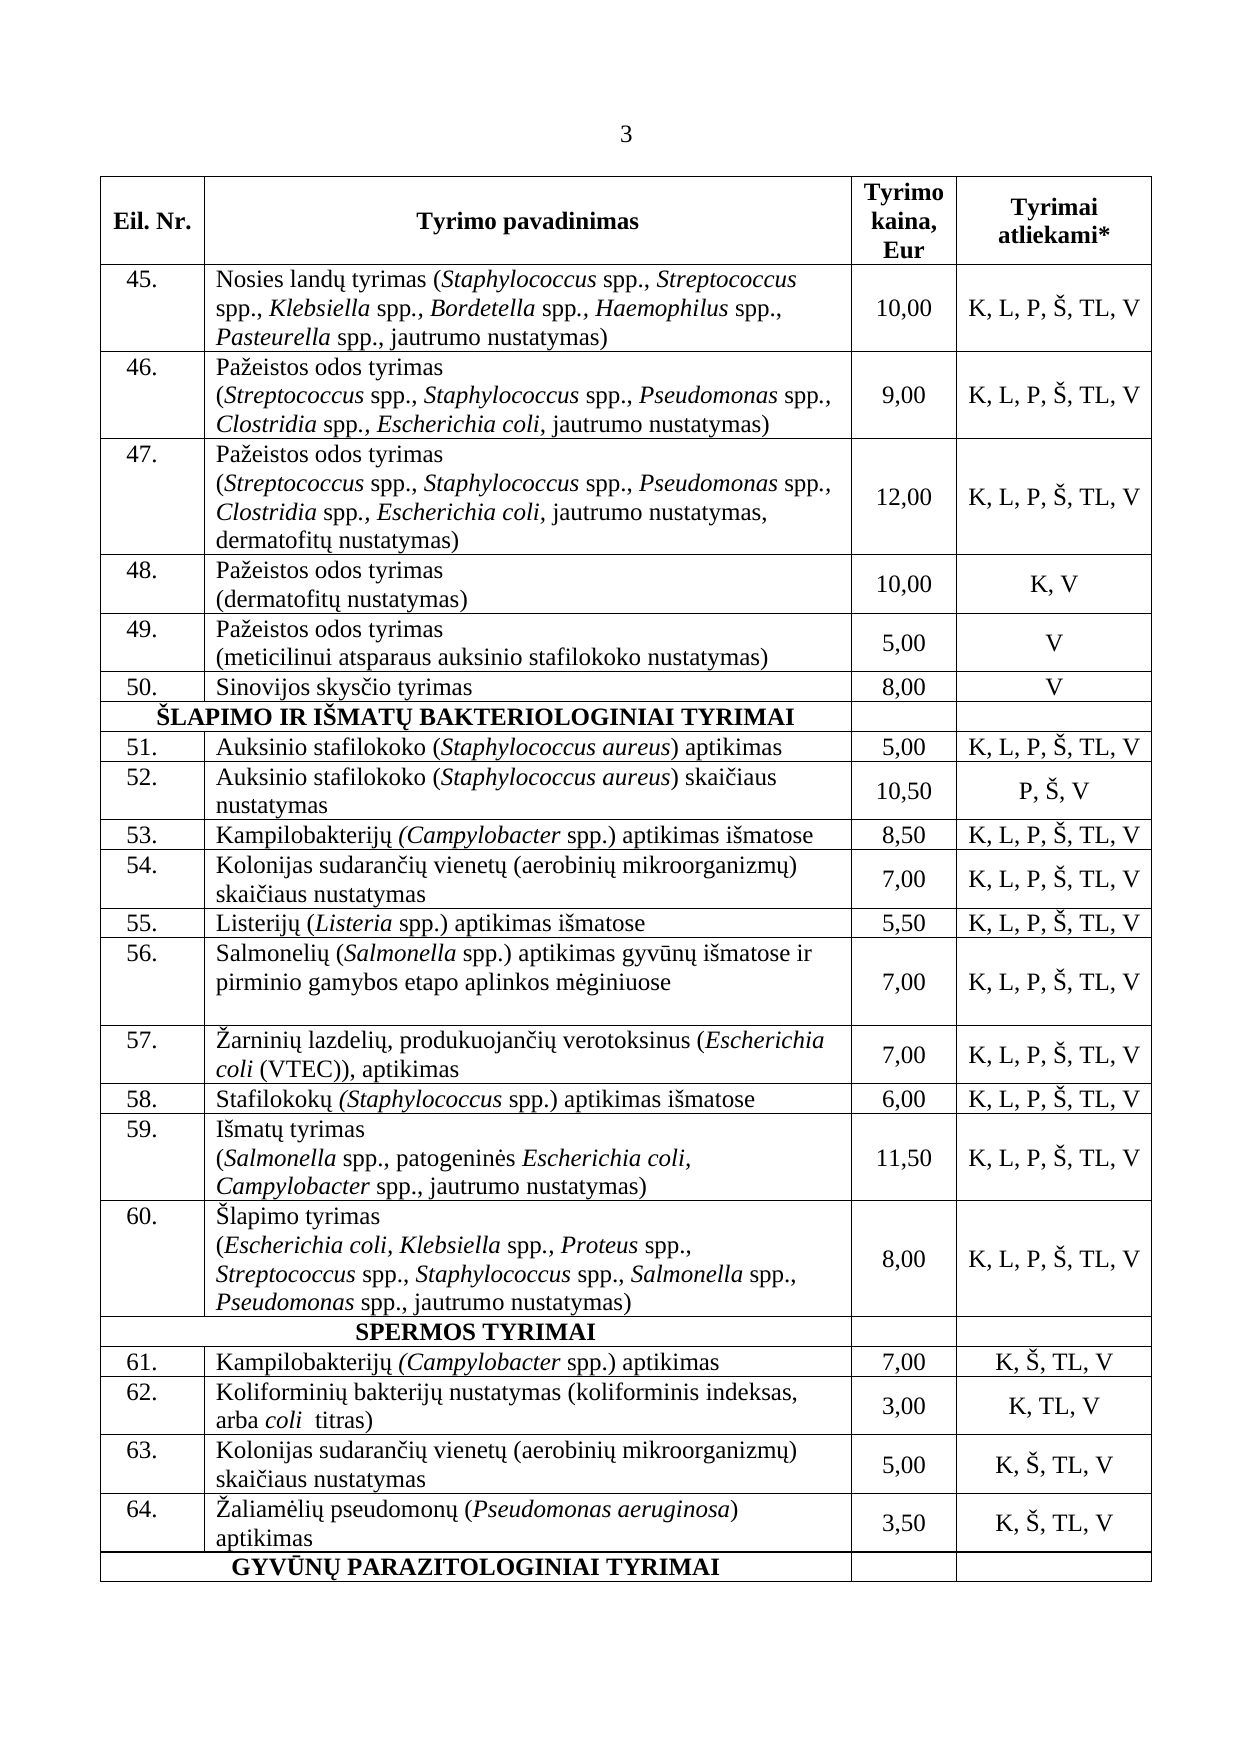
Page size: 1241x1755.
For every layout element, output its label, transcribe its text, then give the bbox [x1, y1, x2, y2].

table_cell 64. [101, 1494, 204, 1551]
table_cell 7,00 [852, 938, 956, 1024]
table_cell 45. [101, 265, 204, 351]
table_cell 8,00 [852, 1201, 956, 1316]
table_cell 3,50 [852, 1494, 956, 1551]
table_header Tyrimai atliekami* [957, 177, 1151, 263]
table_cell SPERMOS TYRIMAI [101, 1317, 851, 1346]
table_cell K, TL, V [957, 1377, 1151, 1434]
table_cell 48. [101, 555, 204, 613]
table_cell 9,00 [852, 352, 956, 438]
table_cell 7,00 [852, 850, 956, 907]
table_cell 62. [101, 1377, 204, 1434]
table_cell K, L, P, Š, TL, V [957, 938, 1151, 1024]
table_cell K, L, P, Š, TL, V [957, 1084, 1151, 1113]
table_cell K, L, P, Š, TL, V [957, 1201, 1151, 1316]
table_cell K, Š, TL, V [957, 1347, 1151, 1376]
table_cell [852, 1317, 956, 1346]
table_cell [957, 1553, 1151, 1581]
table_cell K, L, P, Š, TL, V [957, 1114, 1151, 1200]
table_cell K, L, P, Š, TL, V [957, 820, 1151, 849]
table_cell [957, 702, 1151, 731]
table_cell K, L, P, Š, TL, V [957, 439, 1151, 554]
table_cell 10,50 [852, 762, 956, 819]
table_cell K, V [957, 555, 1151, 613]
table_cell K, L, P, Š, TL, V [957, 850, 1151, 907]
table_cell [852, 702, 956, 731]
table_cell Koliforminių bakterijų nustatymas (koliforminis indeksas, arba coli titras) [205, 1377, 851, 1434]
table_cell 6,00 [852, 1084, 956, 1113]
table_cell 49. [101, 614, 204, 671]
table_cell 47. [101, 439, 204, 554]
table_header Tyrimo kaina, Eur [852, 177, 956, 263]
table_cell Žaliamėlių pseudomonų (Pseudomonas aeruginosa) aptikimas [205, 1494, 851, 1551]
table_header Eil. Nr. [101, 177, 204, 263]
table_cell Kolonijas sudarančių vienetų (aerobinių mikroorganizmų) skaičiaus nustatymas [205, 1435, 851, 1493]
table_cell 12,00 [852, 439, 956, 554]
table_cell Auksinio stafilokoko (Staphylococcus aureus) skaičiaus nustatymas [205, 762, 851, 819]
table_cell ŠLAPIMO IR IŠMATŲ BAKTERIOLOGINIAI TYRIMAI [101, 702, 851, 731]
table_cell Listerijų (Listeria spp.) aptikimas išmatose [205, 909, 851, 937]
table_cell 3,00 [852, 1377, 956, 1434]
table_cell 8,00 [852, 672, 956, 701]
table_cell 54. [101, 850, 204, 907]
table_cell 7,00 [852, 1347, 956, 1376]
table_cell [957, 1317, 1151, 1346]
table_cell Salmonelių (Salmonella spp.) aptikimas gyvūnų išmatose ir pirminio gamybos etapo aplinkos mėginiuose [205, 938, 851, 1024]
table_cell 52. [101, 762, 204, 819]
table_cell Sinovijos skysčio tyrimas [205, 672, 851, 701]
table_cell 46. [101, 352, 204, 438]
table_cell K, L, P, Š, TL, V [957, 352, 1151, 438]
table_cell 51. [101, 732, 204, 761]
table_cell Kampilobakterijų (Campylobacter spp.) aptikimas [205, 1347, 851, 1376]
table_cell 5,00 [852, 1435, 956, 1493]
table_cell 55. [101, 909, 204, 937]
table_cell P, Š, V [957, 762, 1151, 819]
table_cell V [957, 614, 1151, 671]
table_cell Žarninių lazdelių, produkuojančių verotoksinus (Escherichia coli (VTEC)), aptikimas [205, 1026, 851, 1083]
table_cell K, Š, TL, V [957, 1435, 1151, 1493]
table_cell 59. [101, 1114, 204, 1200]
table_cell Nosies landų tyrimas (Staphylococcus spp., Streptococcus spp., Klebsiella spp., Bordetella spp., Haemophilus spp., Pasteurella spp., jautrumo nustatymas) [205, 265, 851, 351]
table_cell Auksinio stafilokoko (Staphylococcus aureus) aptikimas [205, 732, 851, 761]
table_cell 10,00 [852, 265, 956, 351]
table_cell K, L, P, Š, TL, V [957, 1026, 1151, 1083]
table_cell 57. [101, 1026, 204, 1083]
table_cell 50. [101, 672, 204, 701]
table_cell V [957, 672, 1151, 701]
table_cell Pažeistos odos tyrimas (meticilinui atsparaus auksinio stafilokoko nustatymas) [205, 614, 851, 671]
table_cell 11,50 [852, 1114, 956, 1200]
table_cell 8,50 [852, 820, 956, 849]
table_cell Kolonijas sudarančių vienetų (aerobinių mikroorganizmų) skaičiaus nustatymas [205, 850, 851, 907]
table_cell K, L, P, Š, TL, V [957, 732, 1151, 761]
table_cell 56. [101, 938, 204, 1024]
table_header Tyrimo pavadinimas [205, 177, 851, 263]
table_cell 7,00 [852, 1026, 956, 1083]
table_cell 10,00 [852, 555, 956, 613]
table_cell [852, 1553, 956, 1581]
table_cell 5,00 [852, 614, 956, 671]
table_cell Kampilobakterijų (Campylobacter spp.) aptikimas išmatose [205, 820, 851, 849]
table_cell 61. [101, 1347, 204, 1376]
table_cell Pažeistos odos tyrimas (Streptococcus spp., Staphylococcus spp., Pseudomonas spp., Clostridia spp., Escherichia coli, jautrumo nustatymas) [205, 352, 851, 438]
table_cell Pažeistos odos tyrimas (dermatofitų nustatymas) [205, 555, 851, 613]
table_cell 58. [101, 1084, 204, 1113]
table_cell Šlapimo tyrimas (Escherichia coli, Klebsiella spp., Proteus spp., Streptococcus spp., Staphylococcus spp., Salmonella spp., Pseudomonas spp., jautrumo nustatymas) [205, 1201, 851, 1316]
table_cell K, Š, TL, V [957, 1494, 1151, 1551]
table_cell K, L, P, Š, TL, V [957, 265, 1151, 351]
table_cell Pažeistos odos tyrimas (Streptococcus spp., Staphylococcus spp., Pseudomonas spp., Clostridia spp., Escherichia coli, jautrumo nustatymas, dermatofitų nustatymas) [205, 439, 851, 554]
table_cell GYVŪNŲ PARAZITOLOGINIAI TYRIMAI [101, 1553, 851, 1581]
table_cell 5,50 [852, 909, 956, 937]
table_cell 63. [101, 1435, 204, 1493]
table_cell 53. [101, 820, 204, 849]
table_cell 5,00 [852, 732, 956, 761]
table_cell 60. [101, 1201, 204, 1316]
table_cell Stafilokokų (Staphylococcus spp.) aptikimas išmatose [205, 1084, 851, 1113]
table_cell Išmatų tyrimas (Salmonella spp., patogeninės Escherichia coli, Campylobacter spp., jautrumo nustatymas) [205, 1114, 851, 1200]
table_cell K, L, P, Š, TL, V [957, 909, 1151, 937]
